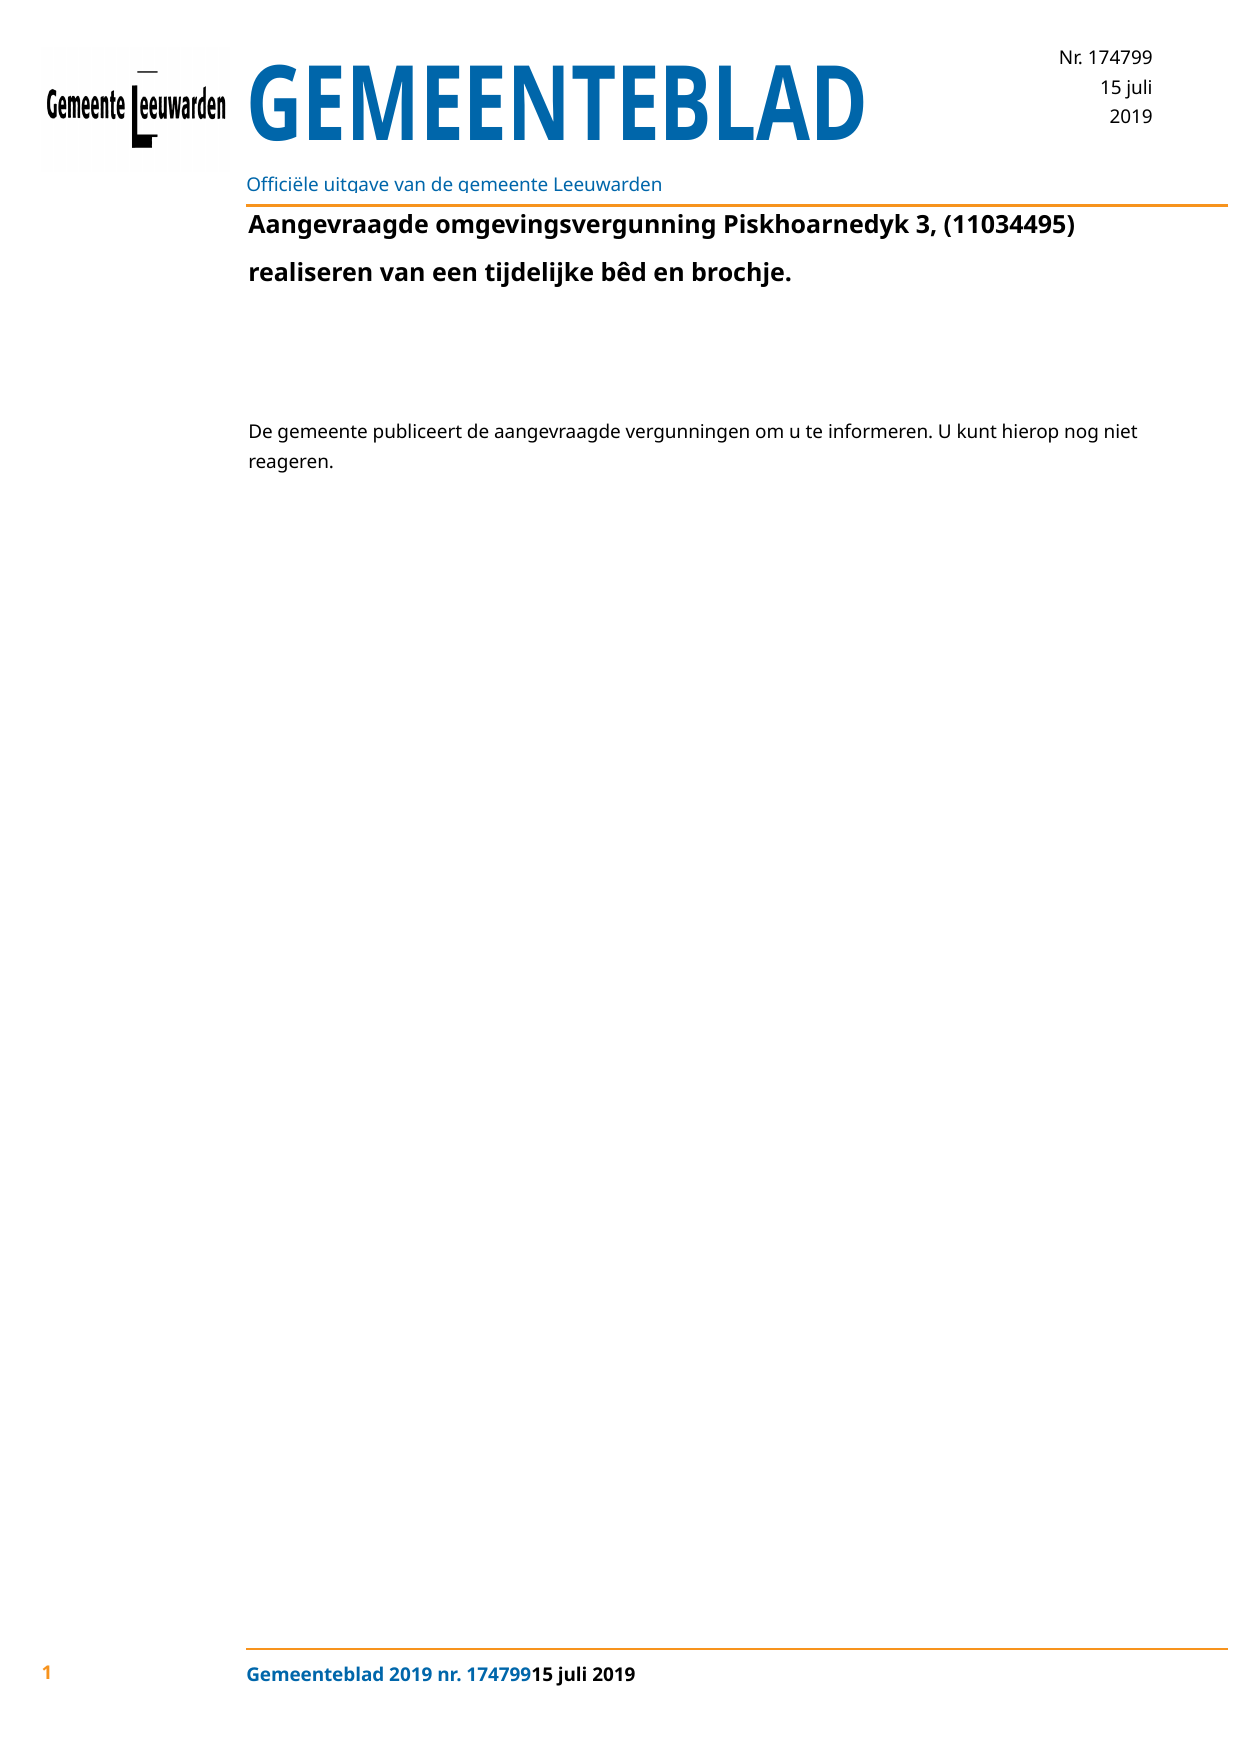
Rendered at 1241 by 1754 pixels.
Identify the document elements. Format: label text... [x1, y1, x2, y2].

text Aangevraagde omgevingsvergunning Piskhoarnedyk 3, (11034495) realiseren van een tijdelijke bêd en brochje. [248, 207, 1152, 288]
text De gemeente publiceert de aangevraagde vergunningen om u te informeren. U kunt hierop nog niet reageren. [248, 419, 1152, 474]
picture [41, 47, 231, 172]
